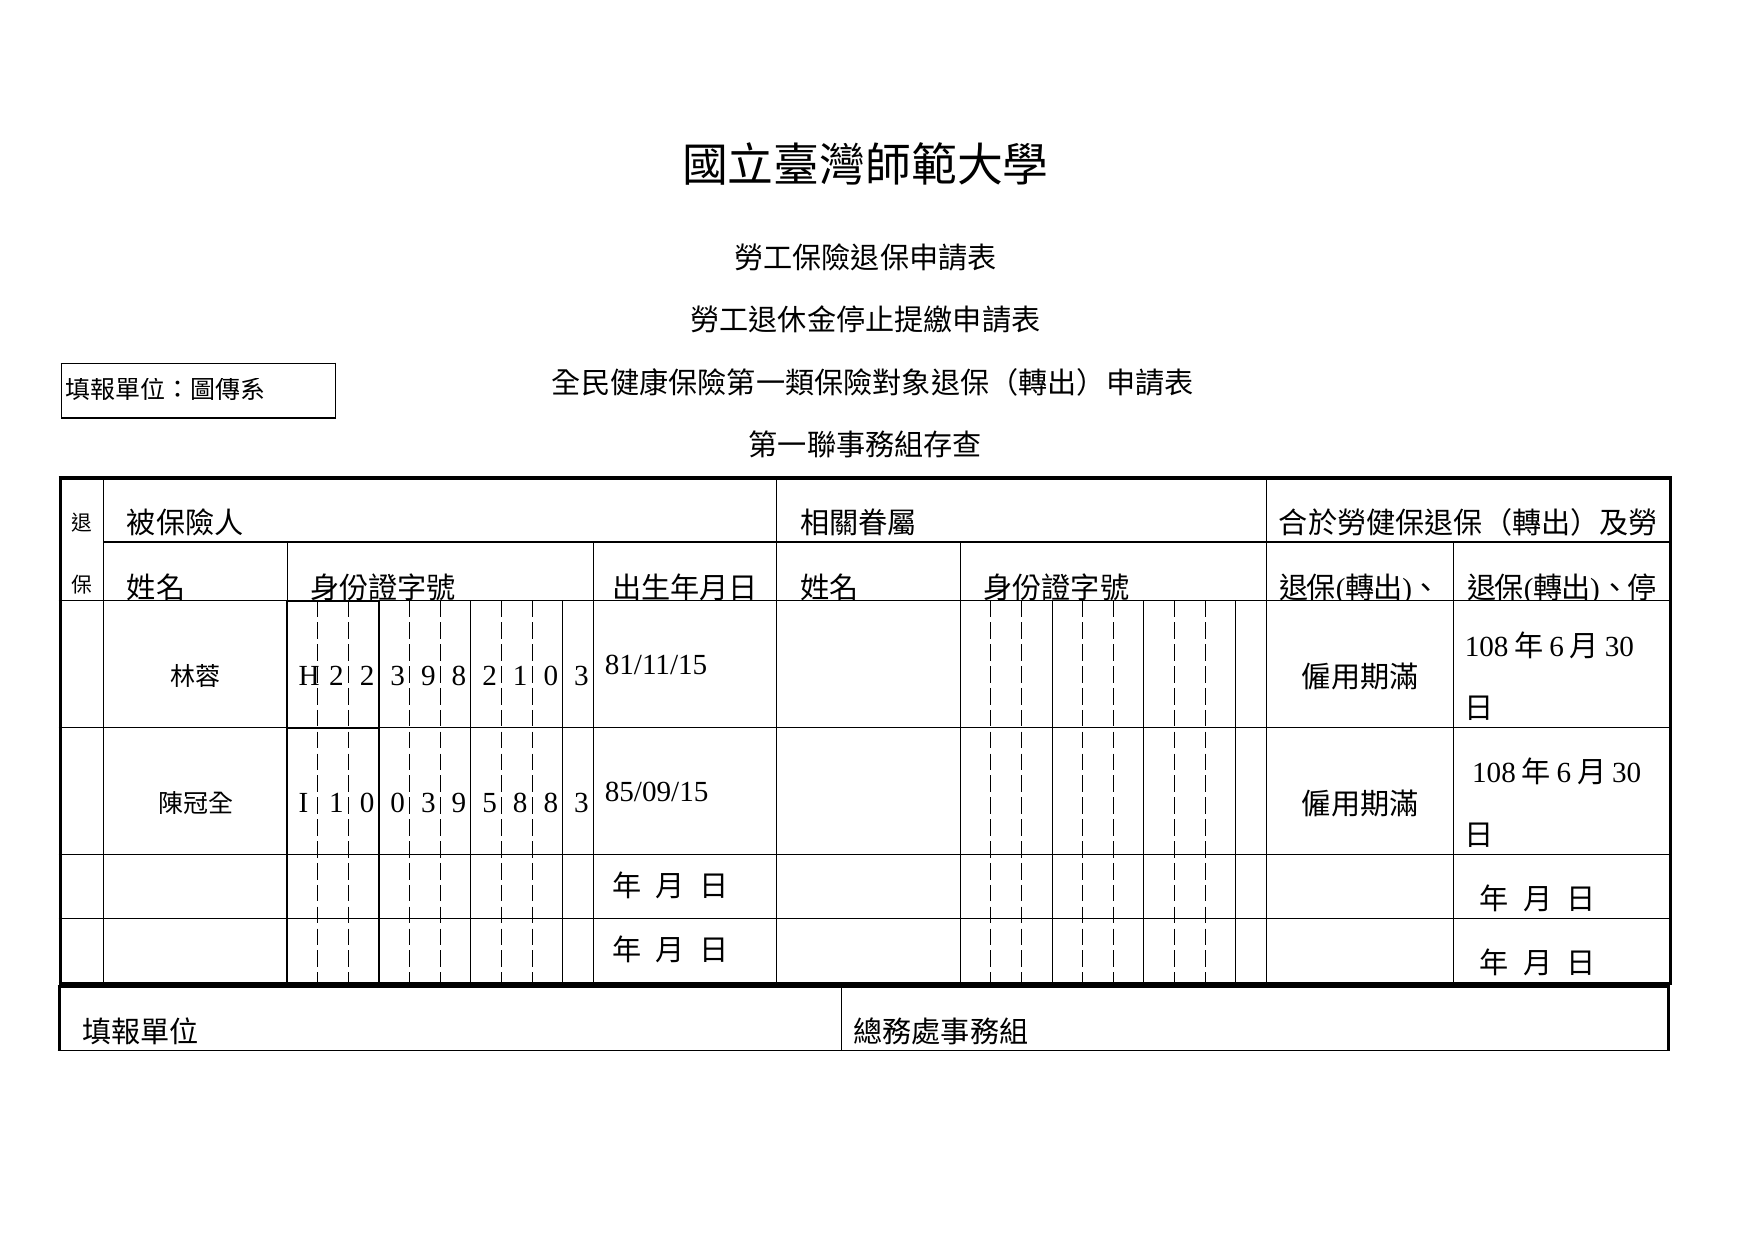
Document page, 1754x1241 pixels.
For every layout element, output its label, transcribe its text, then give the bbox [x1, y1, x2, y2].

table_cell [318, 855, 348, 918]
table_cell [1113, 601, 1143, 727]
table_cell [991, 919, 1021, 982]
table_cell 8 [501, 728, 532, 853]
table_cell [532, 855, 562, 918]
table_header 填報單位 [61, 988, 841, 1050]
text 勞工保險退保申請表 [59, 214, 1671, 276]
table_cell [440, 855, 470, 918]
table_cell 年 月 日 [594, 855, 776, 918]
table_cell [563, 855, 593, 918]
table_cell 85/09/15 [594, 728, 776, 853]
table_cell [1144, 728, 1174, 853]
table_cell 3 [410, 728, 440, 853]
table_cell [532, 919, 562, 982]
table_cell [1053, 855, 1083, 918]
table_header 合於勞健保退保（轉出）及勞工退休金停止提繳條件 [1267, 480, 1669, 541]
table_cell 9 [410, 601, 440, 727]
table_cell 8 [532, 728, 562, 853]
table_cell [1083, 728, 1113, 853]
table_cell 8 [440, 601, 470, 727]
table_cell [1021, 728, 1052, 853]
table_cell 0 [380, 728, 409, 853]
table_cell 年 月 日 [594, 919, 776, 982]
table_cell [1205, 601, 1235, 727]
table_cell 姓名 [777, 543, 960, 600]
table_cell [1053, 919, 1083, 982]
table_cell [1205, 728, 1235, 853]
table_cell [777, 919, 960, 982]
table_cell 出生年月日 [594, 543, 776, 600]
table_cell [1083, 919, 1113, 982]
table_cell [1236, 919, 1266, 982]
table_cell [62, 855, 103, 918]
table_cell [501, 855, 532, 918]
table_cell [961, 919, 991, 982]
table_cell [104, 855, 286, 918]
table_cell [961, 728, 991, 853]
table_cell [1113, 855, 1143, 918]
table_cell [380, 919, 409, 982]
table_cell [62, 919, 103, 982]
text 填報單位：圖傳系 [65, 379, 332, 402]
table_cell [991, 855, 1021, 918]
table_header 被保險人 [104, 480, 776, 541]
table_cell [991, 601, 1021, 727]
table_cell 9 [440, 728, 470, 853]
table_cell 1 [318, 729, 348, 853]
table_cell [961, 601, 991, 727]
table_cell 1 [501, 601, 532, 727]
table_header 總務處事務組 [842, 988, 1667, 1050]
table_cell [1053, 601, 1083, 727]
table_cell [1113, 919, 1143, 982]
table_cell [1236, 728, 1266, 853]
table_cell 3 [563, 728, 593, 853]
table_cell [961, 855, 991, 918]
table_cell [348, 855, 378, 918]
table_cell [1113, 728, 1143, 853]
text 勞工退休金停止提繳申請表 [59, 276, 1671, 339]
table_cell 僱用期滿 [1267, 601, 1453, 727]
table_cell [991, 728, 1021, 853]
text 國立臺灣師範大學 [59, 89, 1671, 214]
table_cell [1236, 855, 1266, 918]
table_cell [1267, 919, 1453, 982]
table_cell [1205, 855, 1235, 918]
table_cell 身份證字號 [961, 543, 1266, 600]
table_cell [1175, 601, 1205, 727]
table_cell [777, 728, 960, 853]
table_cell [471, 919, 501, 982]
table_cell [1144, 601, 1174, 727]
table_cell [1144, 919, 1174, 982]
table_cell [501, 919, 532, 982]
table_cell 年 月 日 [1454, 919, 1669, 982]
table_cell [1021, 855, 1052, 918]
table_cell [1236, 601, 1266, 727]
text 第一聯事務組存查 [59, 401, 1671, 464]
table_cell 3 [563, 601, 593, 727]
table_cell [1175, 855, 1205, 918]
table_cell 108年6月30日 [1454, 601, 1669, 727]
table_cell 退保(轉出)、停繳原因 [1267, 543, 1453, 600]
table_cell 身份證字號 [288, 543, 593, 600]
table_cell [1021, 601, 1052, 727]
table_cell [410, 855, 440, 918]
table_cell [777, 601, 960, 727]
table_cell 5 [471, 728, 501, 853]
table_cell 81/11/15 [594, 601, 776, 727]
table_cell 2 [471, 601, 501, 727]
table_cell [348, 919, 378, 982]
table_cell 僱用期滿 [1267, 728, 1453, 853]
table_cell [288, 919, 318, 982]
table_cell [1205, 919, 1235, 982]
table_cell 108年6月30日 [1454, 728, 1669, 853]
table_cell [777, 855, 960, 918]
table_cell I [288, 729, 318, 853]
table_cell 退保(轉出)、停繳日期 [1454, 543, 1669, 600]
table_cell [318, 919, 348, 982]
table_cell [471, 855, 501, 918]
table_cell [1175, 728, 1205, 853]
text 全民健康保險第一類保險對象退保（轉出）申請表 [62, 364, 335, 417]
table_cell [380, 855, 409, 918]
text 全民健康保險第一類保險對象退保（轉出）申請表 [59, 339, 1671, 401]
table_cell 林蓉 [104, 601, 286, 727]
table_cell [104, 919, 286, 982]
table_cell 3 [380, 601, 409, 727]
table_cell [1053, 728, 1083, 853]
table_cell [1021, 919, 1052, 982]
table_cell 2 [348, 602, 378, 727]
table_cell [62, 601, 103, 727]
table_cell 姓名 [104, 543, 287, 600]
table_cell 年 月 日 [1454, 855, 1669, 918]
table_cell [410, 919, 440, 982]
table_cell H [288, 602, 318, 727]
table_cell [1144, 855, 1174, 918]
table_cell 0 [348, 729, 378, 853]
table_cell [440, 919, 470, 982]
table_cell 陳冠全 [104, 728, 286, 853]
table_cell [1083, 601, 1113, 727]
table_cell [1267, 855, 1453, 918]
table_header 相關眷屬 [777, 480, 1266, 541]
table_cell 0 [532, 601, 562, 727]
table_cell [1083, 855, 1113, 918]
table_cell 2 [318, 602, 348, 727]
table_cell [563, 919, 593, 982]
table_header 退保者打Ⅴ僅申報眷屬 [62, 480, 103, 600]
table_cell [62, 728, 103, 853]
table_cell [288, 855, 318, 918]
table_cell [1175, 919, 1205, 982]
